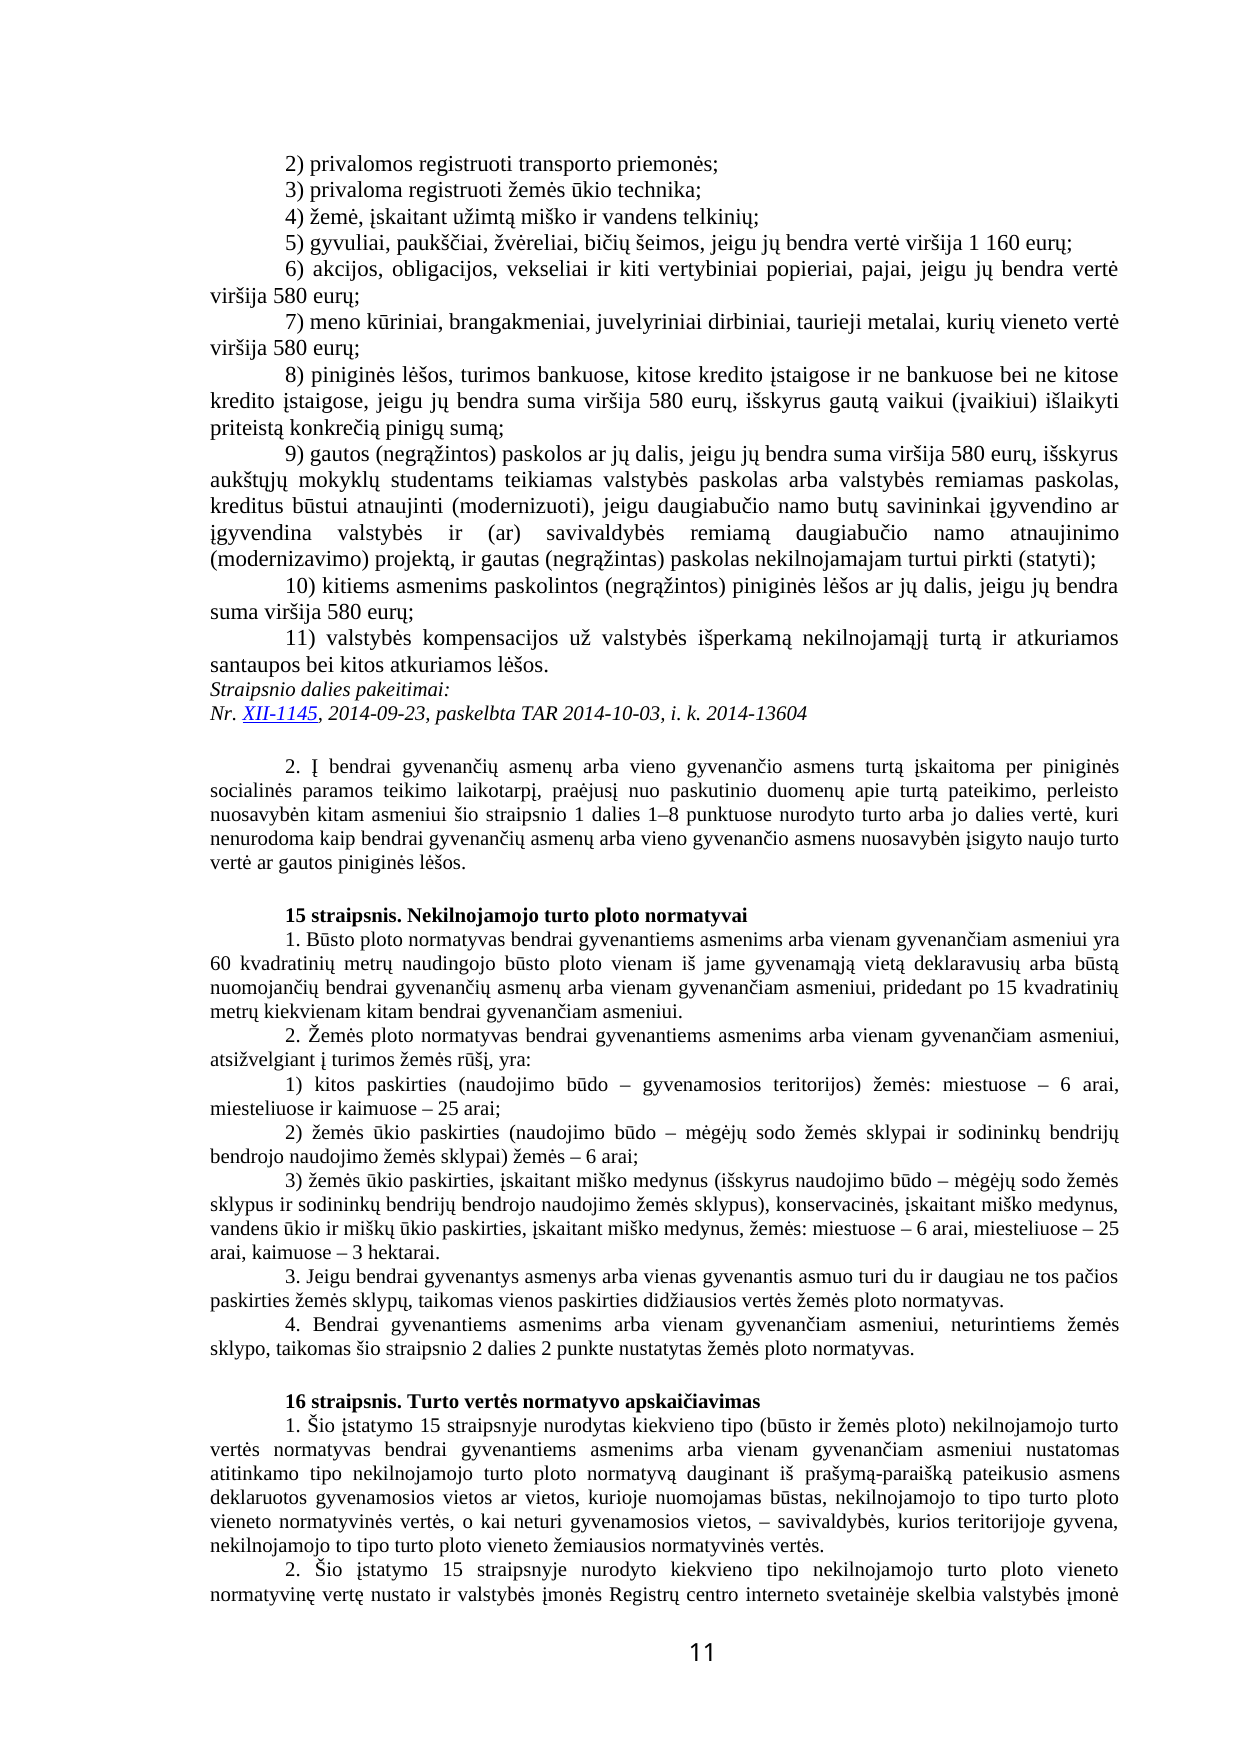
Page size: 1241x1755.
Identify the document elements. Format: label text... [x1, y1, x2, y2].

text 9) gautos (negrąžintos) paskolos ar jų dalis, jeigu jų bendra suma viršija 580 eurų, išskyrus aukštųjų mokyklų studentams teikiamas valstybės paskolas arba valstybės remiamas paskolas, kreditus būstui atnaujinti (modernizuoti), jeigu daugiabučio namo butų savininkai įgyvendino ar įgyvendina valstybės ir (ar) savivaldybės remiamą daugiabučio namo atnaujinimo (modernizavimo) projektą, ir gautas (negrąžintas) paskolas nekilnojamajam turtui pirkti (statyti); [210, 440, 1120, 572]
text 16 straipsnis. Turto vertės normatyvo apskaičiavimas [210, 1389, 1120, 1413]
text 2) žemės ūkio paskirties (naudojimo būdo – mėgėjų sodo žemės sklypai ir sodininkų bendrijų bendrojo naudojimo žemės sklypai) žemės – 6 arai; [210, 1119, 1120, 1168]
text 1. Šio įstatymo 15 straipsnyje nurodytas kiekvieno tipo (būsto ir žemės ploto) nekilnojamojo turto vertės normatyvas bendrai gyvenantiems asmenims arba vienam gyvenančiam asmeniui nustatomas atitinkamo tipo nekilnojamojo turto ploto normatyvą dauginant iš prašymą-paraišką pateikusio asmens deklaruotos gyvenamosios vietos ar vietos, kurioje nuomojamas būstas, nekilnojamojo to tipo turto ploto vieneto normatyvinės vertės, o kai neturi gyvenamosios vietos, – savivaldybės, kurios teritorijoje gyvena, nekilnojamojo to tipo turto ploto vieneto žemiausios normatyvinės vertės. [210, 1413, 1120, 1557]
text 2. Į bendrai gyvenančių asmenų arba vieno gyvenančio asmens turtą įskaitoma per piniginės socialinės paramos teikimo laikotarpį, praėjusį nuo paskutinio duomenų apie turtą pateikimo, perleisto nuosavybėn kitam asmeniui šio straipsnio 1 dalies 1–8 punktuose nurodyto turto arba jo dalies vertė, kuri nenurodoma kaip bendrai gyvenančių asmenų arba vieno gyvenančio asmens nuosavybėn įsigyto naujo turto vertė ar gautos piniginės lėšos. [210, 754, 1120, 874]
text 15 straipsnis. Nekilnojamojo turto ploto normatyvai [210, 903, 1120, 927]
text 2) privalomos registruoti transporto priemonės; [210, 150, 1120, 176]
text 5) gyvuliai, paukščiai, žvėreliai, bičių šeimos, jeigu jų bendra vertė viršija 1 160 eurų; [210, 229, 1120, 255]
text 4. Bendrai gyvenantiems asmenims arba vienam gyvenančiam asmeniui, neturintiems žemės sklypo, taikomas šio straipsnio 2 dalies 2 punkte nustatytas žemės ploto normatyvas. [210, 1312, 1120, 1360]
text 1) kitos paskirties (naudojimo būdo – gyvenamosios teritorijos) žemės: miestuose – 6 arai, miesteliuose ir kaimuose – 25 arai; [210, 1071, 1120, 1119]
text 6) akcijos, obligacijos, vekseliai ir kiti vertybiniai popieriai, pajai, jeigu jų bendra vertė viršija 580 eurų; [210, 255, 1120, 308]
text 3. Jeigu bendrai gyvenantys asmenys arba vienas gyvenantis asmuo turi du ir daugiau ne tos pačios paskirties žemės sklypų, taikomas vienos paskirties didžiausios vertės žemės ploto normatyvas. [210, 1264, 1120, 1312]
text 8) piniginės lėšos, turimos bankuose, kitose kredito įstaigose ir ne bankuose bei ne kitose kredito įstaigose, jeigu jų bendra suma viršija 580 eurų, išskyrus gautą vaikui (įvaikiui) išlaikyti priteistą konkrečią pinigų sumą; [210, 361, 1120, 440]
text 2. Šio įstatymo 15 straipsnyje nurodyto kiekvieno tipo nekilnojamojo turto ploto vieneto normatyvinę vertę nustato ir valstybės įmonės Registrų centro interneto svetainėje skelbia valstybės įmonė [210, 1557, 1120, 1606]
text 2. Žemės ploto normatyvas bendrai gyvenantiems asmenims arba vienam gyvenančiam asmeniui, atsižvelgiant į turimos žemės rūšį, yra: [210, 1023, 1120, 1071]
text Straipsnio dalies pakeitimai: [210, 677, 1120, 701]
text Nr. XII-1145, 2014-09-23, paskelbta TAR 2014-10-03, i. k. 2014-13604 [210, 701, 1120, 725]
text 10) kitiems asmenims paskolintos (negrąžintos) piniginės lėšos ar jų dalis, jeigu jų bendra suma viršija 580 eurų; [210, 572, 1120, 624]
text 4) žemė, įskaitant užimtą miško ir vandens telkinių; [210, 203, 1120, 229]
text 11) valstybės kompensacijos už valstybės išperkamą nekilnojamąjį turtą ir atkuriamos santaupos bei kitos atkuriamos lėšos. [210, 624, 1120, 677]
text 3) privaloma registruoti žemės ūkio technika; [210, 176, 1120, 203]
text 1. Būsto ploto normatyvas bendrai gyvenantiems asmenims arba vienam gyvenančiam asmeniui yra 60 kvadratinių metrų naudingojo būsto ploto vienam iš jame gyvenamąją vietą deklaravusių arba būstą nuomojančių bendrai gyvenančių asmenų arba vienam gyvenančiam asmeniui, pridedant po 15 kvadratinių metrų kiekvienam kitam bendrai gyvenančiam asmeniui. [210, 927, 1120, 1023]
text 7) meno kūriniai, brangakmeniai, juvelyriniai dirbiniai, taurieji metalai, kurių vieneto vertė viršija 580 eurų; [210, 308, 1120, 361]
text 3) žemės ūkio paskirties, įskaitant miško medynus (išskyrus naudojimo būdo – mėgėjų sodo žemės sklypus ir sodininkų bendrijų bendrojo naudojimo žemės sklypus), konservacinės, įskaitant miško medynus, vandens ūkio ir miškų ūkio paskirties, įskaitant miško medynus, žemės: miestuose – 6 arai, miesteliuose – 25 arai, kaimuose – 3 hektarai. [210, 1168, 1120, 1264]
